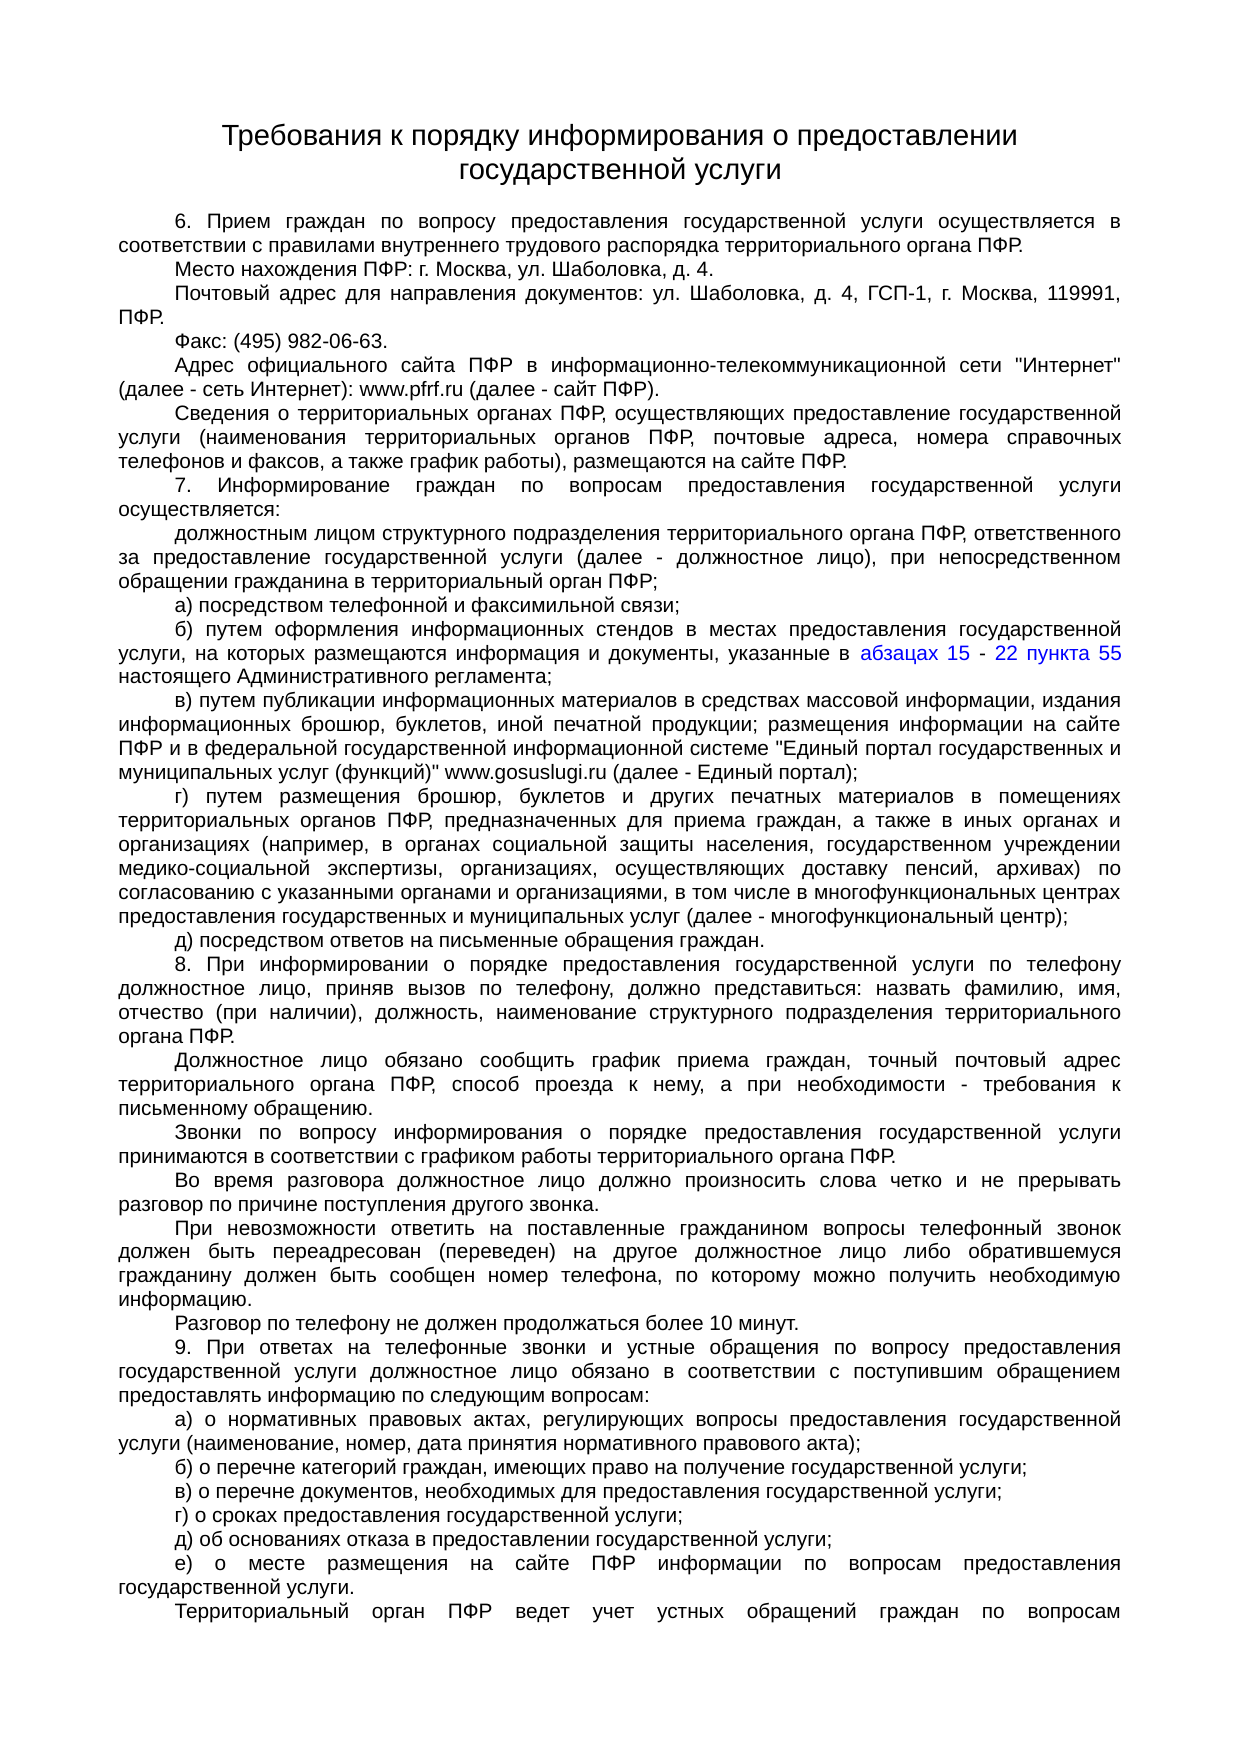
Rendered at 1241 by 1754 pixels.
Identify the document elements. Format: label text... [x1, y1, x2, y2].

text а) о нормативных правовых актах, регулирующих вопросы предоставления государственной услуги (наименование, номер, дата принятия нормативного правового акта); [118, 1407, 1122, 1455]
text Сведения о территориальных органах ПФР, осуществляющих предоставление государственной услуги (наименования территориальных органов ПФР, почтовые адреса, номера справочных телефонов и факсов, а также график работы), размещаются на сайте ПФР. [118, 401, 1122, 473]
text г) путем размещения брошюр, буклетов и других печатных материалов в помещениях территориальных органов ПФР, предназначенных для приема граждан, а также в иных органах и организациях (например, в органах социальной защиты населения, государственном учреждении медико-социальной экспертизы, организациях, осуществляющих доставку пенсий, архивах) по согласованию с указанными органами и организациями, в том числе в многофункциональных центрах предоставления государственных и муниципальных услуг (далее - многофункциональный центр); [118, 784, 1122, 928]
text 7. Информирование граждан по вопросам предоставления государственной услуги осуществляется: [118, 473, 1122, 521]
text в) о перечне документов, необходимых для предоставления государственной услуги; [118, 1479, 1122, 1503]
text е) о месте размещения на сайте ПФР информации по вопросам предоставления государственной услуги. [118, 1551, 1122, 1599]
text в) путем публикации информационных материалов в средствах массовой информации, издания информационных брошюр, буклетов, иной печатной продукции; размещения информации на сайте ПФР и в федеральной государственной информационной системе "Единый портал государственных и муниципальных услуг (функций)" www.gosuslugi.ru (далее - Единый портал); [118, 688, 1122, 784]
text Звонки по вопросу информирования о порядке предоставления государственной услуги принимаются в соответствии с графиком работы территориального органа ПФР. [118, 1119, 1122, 1167]
text Адрес официального сайта ПФР в информационно-телекоммуникационной сети "Интернет" (далее - сеть Интернет): www.pfrf.ru (далее - сайт ПФР). [118, 353, 1122, 401]
text Место нахождения ПФР: г. Москва, ул. Шаболовка, д. 4. [118, 257, 1122, 281]
text Во время разговора должностное лицо должно произносить слова четко и не прерывать разговор по причине поступления другого звонка. [118, 1167, 1122, 1215]
text б) путем оформления информационных стендов в местах предоставления государственной услуги, на которых размещаются информация и документы, указанные в абзацах 15 - 22 пункта 55 настоящего Административного регламента; [118, 616, 1122, 688]
text Разговор по телефону не должен продолжаться более 10 минут. [118, 1311, 1122, 1335]
text Факс: (495) 982-06-63. [118, 329, 1122, 353]
text При невозможности ответить на поставленные гражданином вопросы телефонный звонок должен быть переадресован (переведен) на другое должностное лицо либо обратившемуся гражданину должен быть сообщен номер телефона, по которому можно получить необходимую информацию. [118, 1215, 1122, 1311]
text 9. При ответах на телефонные звонки и устные обращения по вопросу предоставления государственной услуги должностное лицо обязано в соответствии с поступившим обращением предоставлять информацию по следующим вопросам: [118, 1335, 1122, 1407]
text Почтовый адрес для направления документов: ул. Шаболовка, д. 4, ГСП-1, г. Москва, 119991, ПФР. [118, 281, 1122, 329]
text 8. При информировании о порядке предоставления государственной услуги по телефону должностное лицо, приняв вызов по телефону, должно представиться: назвать фамилию, имя, отчество (при наличии), должность, наименование структурного подразделения территориального органа ПФР. [118, 952, 1122, 1048]
text г) о сроках предоставления государственной услуги; [118, 1503, 1122, 1527]
text д) об основаниях отказа в предоставлении государственной услуги; [118, 1527, 1122, 1551]
text должностным лицом структурного подразделения территориального органа ПФР, ответственного за предоставление государственной услуги (далее - должностное лицо), при непосредственном обращении гражданина в территориальный орган ПФР; [118, 521, 1122, 592]
text Должностное лицо обязано сообщить график приема граждан, точный почтовый адрес территориального органа ПФР, способ проезда к нему, а при необходимости - требования к письменному обращению. [118, 1048, 1122, 1119]
text Территориальный орган ПФР ведет учет устных обращений граждан по вопросам [118, 1599, 1122, 1623]
text б) о перечне категорий граждан, имеющих право на получение государственной услуги; [118, 1455, 1122, 1479]
text а) посредством телефонной и факсимильной связи; [118, 592, 1122, 616]
text д) посредством ответов на письменные обращения граждан. [118, 928, 1122, 952]
text Требования к порядку информирования о предоставлении государственной услуги [118, 118, 1122, 185]
text 6. Прием граждан по вопросу предоставления государственной услуги осуществляется в соответствии с правилами внутреннего трудового распорядка территориального органа ПФР. [118, 209, 1122, 257]
